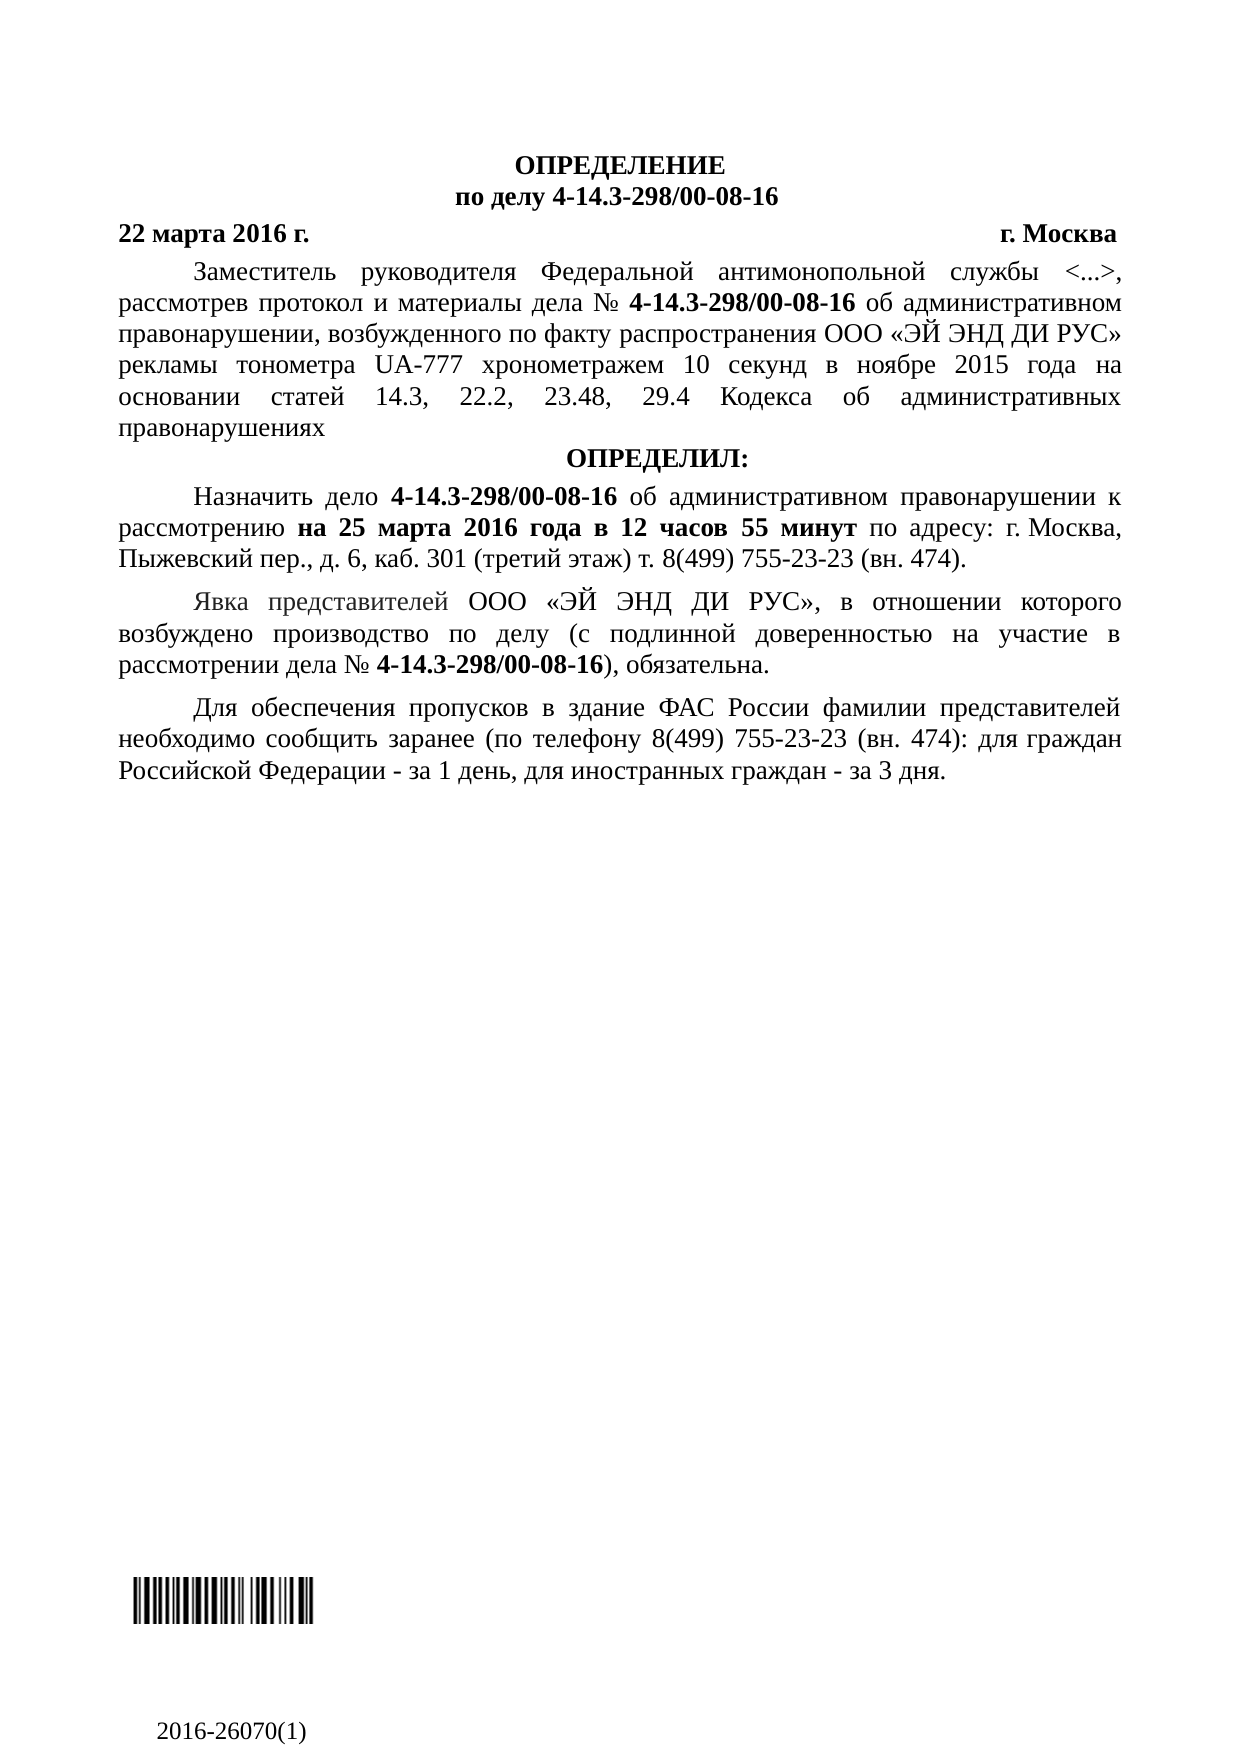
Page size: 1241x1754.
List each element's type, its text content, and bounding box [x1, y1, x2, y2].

picture [118, 1577, 331, 1624]
text 22 марта 2016 г. г. Москва [118, 217, 1122, 249]
text Для обеспечения пропусков в здание ФАС России фамилии представителей необходимо сообщить заранее (по телефону 8(499) 755-23-23 (вн. 474): для граждан Российской Федерации - за 1 день, для иностранных граждан - за 3 дня. [118, 691, 1122, 785]
text ОПРЕДЕЛЕНИЕ [118, 149, 1122, 180]
text Явка представителей ООО «ЭЙ ЭНД ДИ РУС», в отношении которого возбуждено производство по делу (с подлинной доверенностью на участие в рассмотрении дела № 4‑14.3-298/00-08-16), обязательна. [118, 586, 1122, 679]
text Заместитель руководителя Федеральной антимонопольной службы <...>, рассмотрев протокол и материалы дела № 4-14.3-298/00-08-16 об административном правонарушении, возбужденного по факту распространения ООО «ЭЙ ЭНД ДИ РУС» рекламы тонометра UA-777 хронометражем 10 секунд в ноябре 2015 года на основании статей 14.3, 22.2, 23.48, 29.4 Кодекса об административных правонарушениях [118, 255, 1122, 442]
text Назначить дело 4-14.3-298/00-08-16 об административном правонарушении к рассмотрению на 25 марта 2016 года в 12 часов 55 минут по адресу: г. Москва, Пыжевский пер., д. 6, каб. 301 (третий этаж) т. 8(499) 755-23-23 (вн. 474). [118, 479, 1122, 573]
text по делу 4-14.3-298/00-08-16 [118, 180, 1122, 212]
text ОПРЕДЕЛИЛ: [118, 442, 1122, 473]
